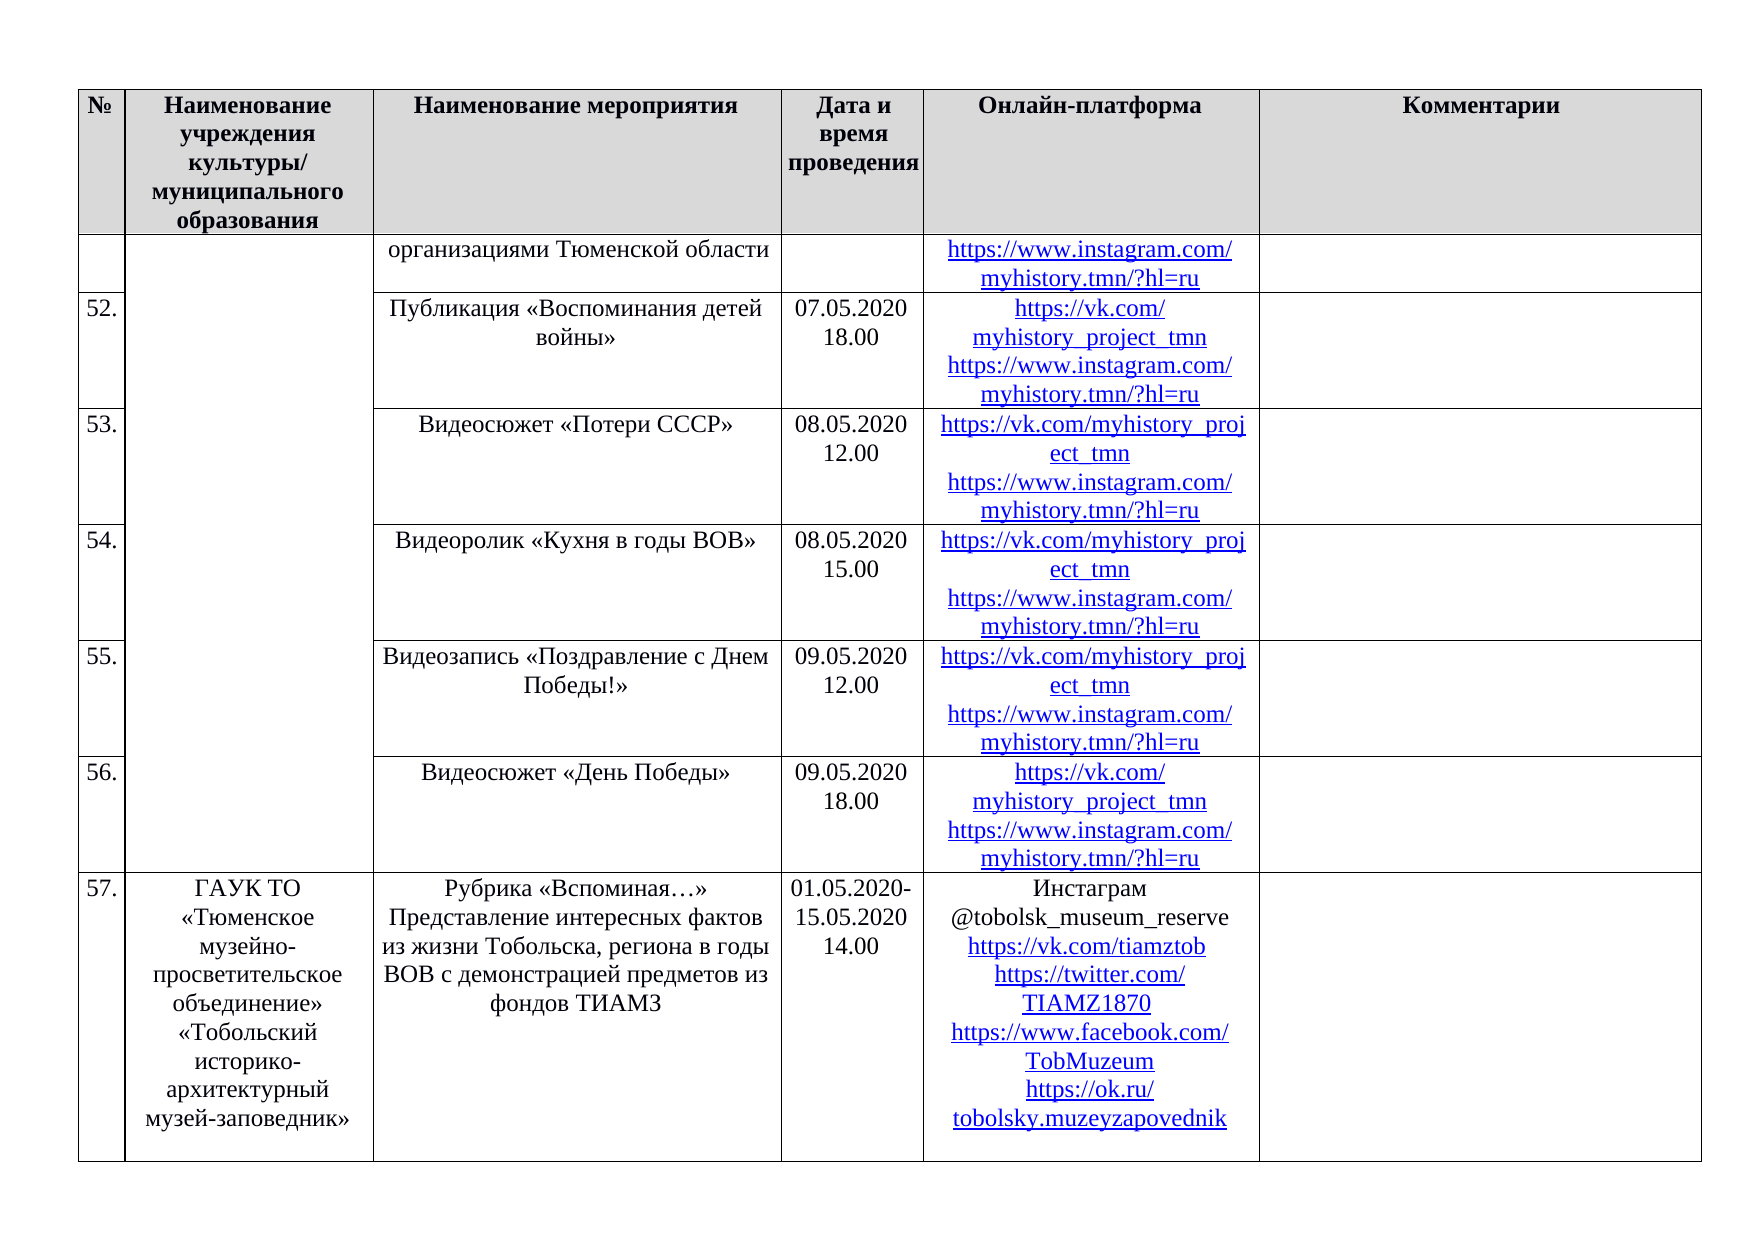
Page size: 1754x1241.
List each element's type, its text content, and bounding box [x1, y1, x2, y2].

table_cell https://vk.com/myhistory_project_tmn https://www.instagram.com/myhistory.tmn/?hl=ru [924, 525, 1259, 640]
table_cell 01.05.2020-15.05.202014.00 [782, 873, 923, 1161]
table_cell [79, 641, 124, 756]
table_cell Видеосюжет «Потери СССР» [374, 409, 781, 524]
table_cell [1260, 409, 1701, 524]
table_cell [79, 293, 124, 408]
table_cell [79, 235, 124, 292]
table_cell 09.05.202018.00 [782, 757, 923, 872]
table_cell [1260, 235, 1701, 292]
table_cell https://vk.com/myhistory_project_tmn https://www.instagram.com/myhistory.tmn/?hl=ru [924, 293, 1259, 408]
table_header Онлайн-платформа [924, 90, 1259, 233]
table_cell 08.05.202012.00 [782, 409, 923, 524]
table_cell Публикация «Воспоминания детей войны» [374, 293, 781, 408]
table_header № [79, 90, 124, 233]
table_header Наименование мероприятия [374, 90, 781, 233]
table_cell Видеозапись «Поздравление с Днем Победы!» [374, 641, 781, 756]
table_cell [1260, 525, 1701, 640]
table_cell [79, 873, 124, 1161]
table_cell организациями Тюменской области [374, 235, 781, 292]
table_cell [1260, 757, 1701, 872]
table_cell ГАУК ТО «Тюменское музейно-просветительское объединение» «Тобольский историко-архитектурный музей-заповедник» [126, 873, 373, 1161]
table_cell [1260, 293, 1701, 408]
table_cell Рубрика «Вспоминая…» Представление интересных фактов из жизни Тобольска, региона в годы ВОВ с демонстрацией предметов из фондов ТИАМЗ [374, 873, 781, 1161]
table_header Комментарии [1260, 90, 1701, 233]
table_cell [79, 409, 124, 524]
table_header Дата и время проведения [782, 90, 923, 233]
table_cell 07.05.202018.00 [782, 293, 923, 408]
table_cell https://vk.com/myhistory_project_tmn https://www.instagram.com/myhistory.tmn/?hl=ru [924, 641, 1259, 756]
table_cell [126, 235, 373, 872]
table_cell 09.05.202012.00 [782, 641, 923, 756]
table_cell [1260, 873, 1701, 1161]
table_cell Видеоролик «Кухня в годы ВОВ» [374, 525, 781, 640]
table_cell https://www.instagram.com/myhistory.tmn/?hl=ru [924, 235, 1259, 292]
table_cell Видеосюжет «День Победы» [374, 757, 781, 872]
table_cell [79, 757, 124, 872]
table_cell [79, 525, 124, 640]
table_cell https://vk.com/myhistory_project_tmn https://www.instagram.com/myhistory.tmn/?hl=ru [924, 409, 1259, 524]
table_header Наименование учреждения культуры/ муниципального образования [126, 90, 373, 233]
table_cell [782, 235, 923, 292]
table_cell Инстаграм @tobolsk_museum_reserve https://vk.com/tiamztob ​ https://twitter.com/TIAMZ1870 ​ https://www.facebook.com/TobMuzeum https://ok.ru/tobolsky.muzeyzapovednik [924, 873, 1259, 1161]
table_cell 08.05.202015.00 [782, 525, 923, 640]
table_cell https://vk.com/myhistory_project_tmn https://www.instagram.com/myhistory.tmn/?hl=ru [924, 757, 1259, 872]
table_cell [1260, 641, 1701, 756]
